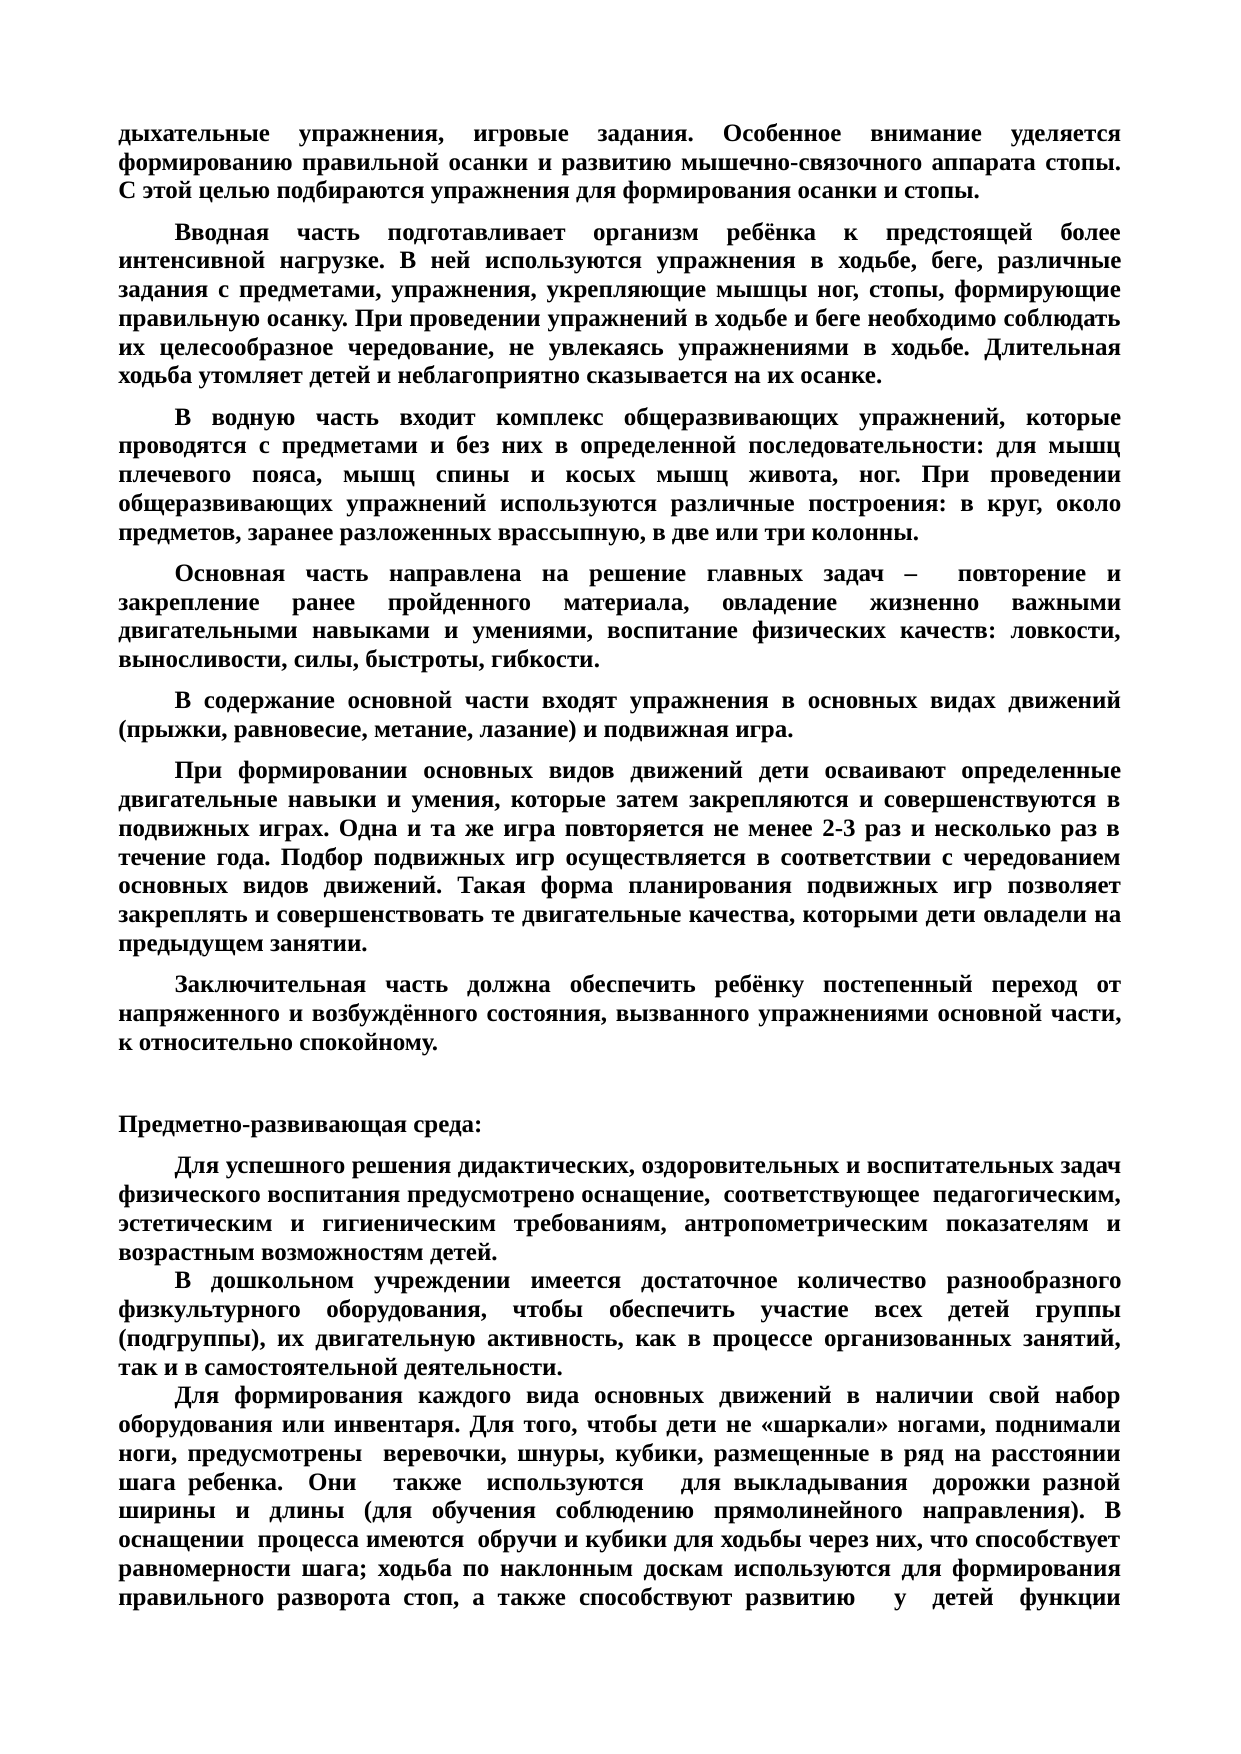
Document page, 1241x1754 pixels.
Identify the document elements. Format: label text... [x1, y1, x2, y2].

text Для успешного решения дидактических, оздоровительных и воспитательных задач физического воспитания предусмотрено оснащение, соответствующее педагогическим, эстетическим и гигиеническим требованиям, антропометрическим показателям и возрастным возможностям детей. [118, 1151, 1122, 1266]
text Заключительная часть должна обеспечить ребёнку постепенный переход от напряженного и возбуждённого состояния, вызванного упражнениями основной части, к относительно спокойному. [118, 969, 1122, 1056]
text При формировании основных видов движений дети осваивают определенные двигательные навыки и умения, которые затем закрепляются и совершенствуются в подвижных играх. Одна и та же игра повторяется не менее 2-3 раз и несколько раз в течение года. Подбор подвижных игр осуществляется в соответствии с чередованием основных видов движений. Такая форма планирования подвижных игр позволяет закреплять и совершенствовать те двигательные качества, которыми дети овладели на предыдущем занятии. [118, 756, 1122, 957]
text В водную часть входит комплекс общеразвивающих упражнений, которые проводятся с предметами и без них в определенной последовательности: для мышц плечевого пояса, мышц спины и косых мышц живота, ног. При проведении общеразвивающих упражнений используются различные построения: в круг, около предметов, заранее разложенных врассыпную, в две или три колонны. [118, 402, 1122, 546]
text Для формирования каждого вида основных движений в наличии свой набор оборудования или инвентаря. Для того, чтобы дети не «шаркали» ногами, поднимали ноги, предусмотрены веревочки, шнуры, кубики, размещенные в ряд на расстоянии шага ребенка. Они также используются для выкладывания дорожки разной ширины и длины (для обучения соблюдению прямолинейного направления). В оснащении процесса имеются обручи и кубики для ходьбы через них, что способствует равномерности шага; ходьба по наклонным доскам используются для формирования правильного разворота стоп, а также способствуют развитию у детей функции [118, 1381, 1122, 1611]
text В дошкольном учреждении имеется достаточное количество разнообразного физкультурного оборудования, чтобы обеспечить участие всех детей группы (подгруппы), их двигательную активность, как в процессе организованных занятий, так и в самостоятельной деятельности. [118, 1266, 1122, 1381]
text Предметно-развивающая среда: [118, 1109, 1122, 1138]
text Вводная часть подготавливает организм ребёнка к предстоящей более интенсивной нагрузке. В ней используются упражнения в ходьбе, беге, различные задания с предметами, упражнения, укрепляющие мышцы ног, стопы, формирующие правильную осанку. При проведении упражнений в ходьбе и беге необходимо соблюдать их целесообразное чередование, не увлекаясь упражнениями в ходьбе. Длительная ходьба утомляет детей и неблагоприятно сказывается на их осанке. [118, 217, 1122, 389]
text Основная часть направлена на решение главных задач – повторение и закрепление ранее пройденного материала, овладение жизненно важными двигательными навыками и умениями, воспитание физических качеств: ловкости, выносливости, силы, быстроты, гибкости. [118, 558, 1122, 673]
text дыхательные упражнения, игровые задания. Особенное внимание уделяется формированию правильной осанки и развитию мышечно-связочного аппарата стопы. С этой целью подбираются упражнения для формирования осанки и стопы. [118, 118, 1122, 204]
text В содержание основной части входят упражнения в основных видах движений (прыжки, равновесие, метание, лазание) и подвижная игра. [118, 686, 1122, 743]
